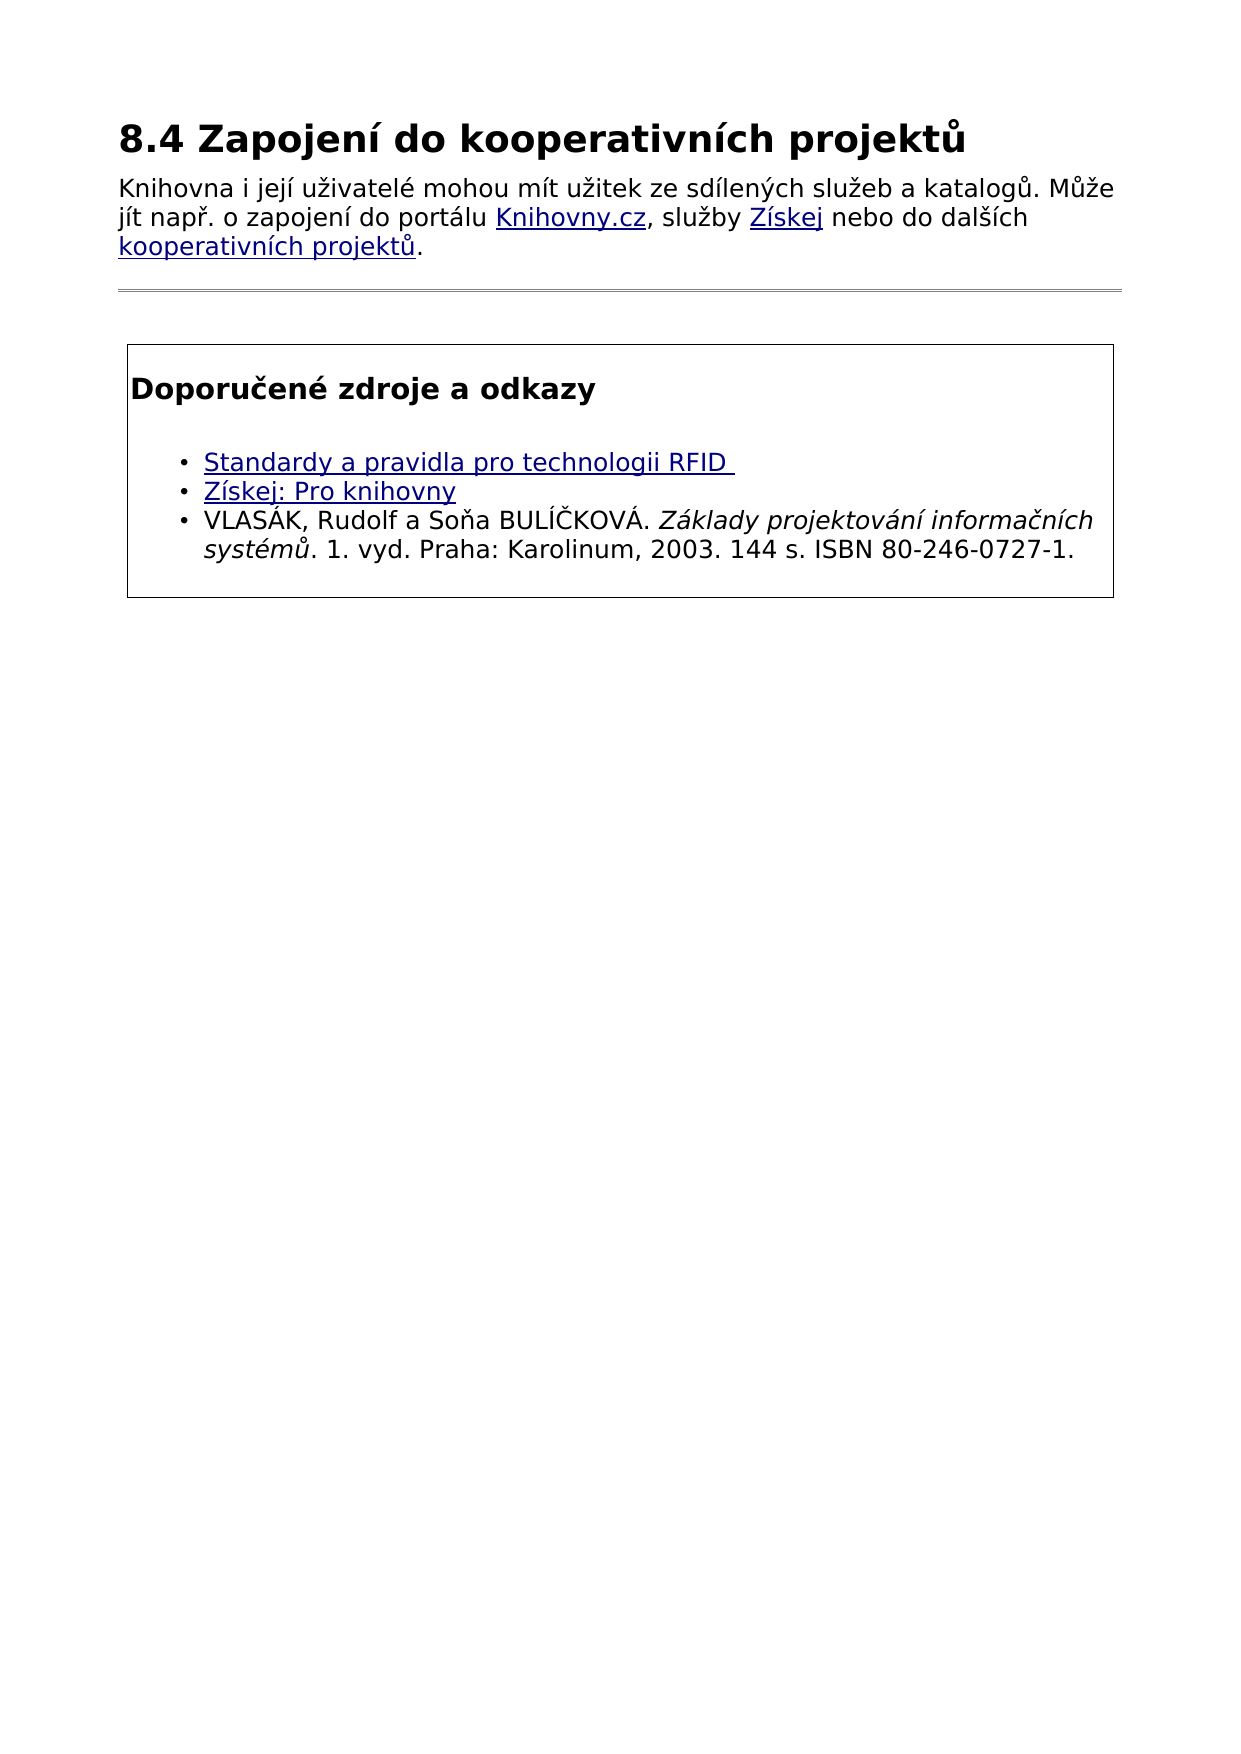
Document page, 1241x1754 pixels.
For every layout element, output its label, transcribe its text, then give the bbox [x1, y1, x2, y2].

subtitle 8.4 Zapojení do kooperativních projektů [118, 118, 1122, 162]
table_header Doporučené zdroje a odkazy Standardy a pravidla pro technologii RFID Získej: Pro knihovny VLASÁK, Rudolf a Soňa BULÍČKOVÁ. Základy projektování informačních systémů. 1. vyd. Praha: Karolinum, 2003. 144 s. ISBN 80-246-0727-1. [128, 345, 1113, 597]
text Knihovna i její uživatelé mohou mít užitek ze sdílených služeb a katalogů. Může jít např. o zapojení do portálu Knihovny.cz, služby Získej nebo do dalších kooperativních projektů. [118, 174, 1122, 262]
